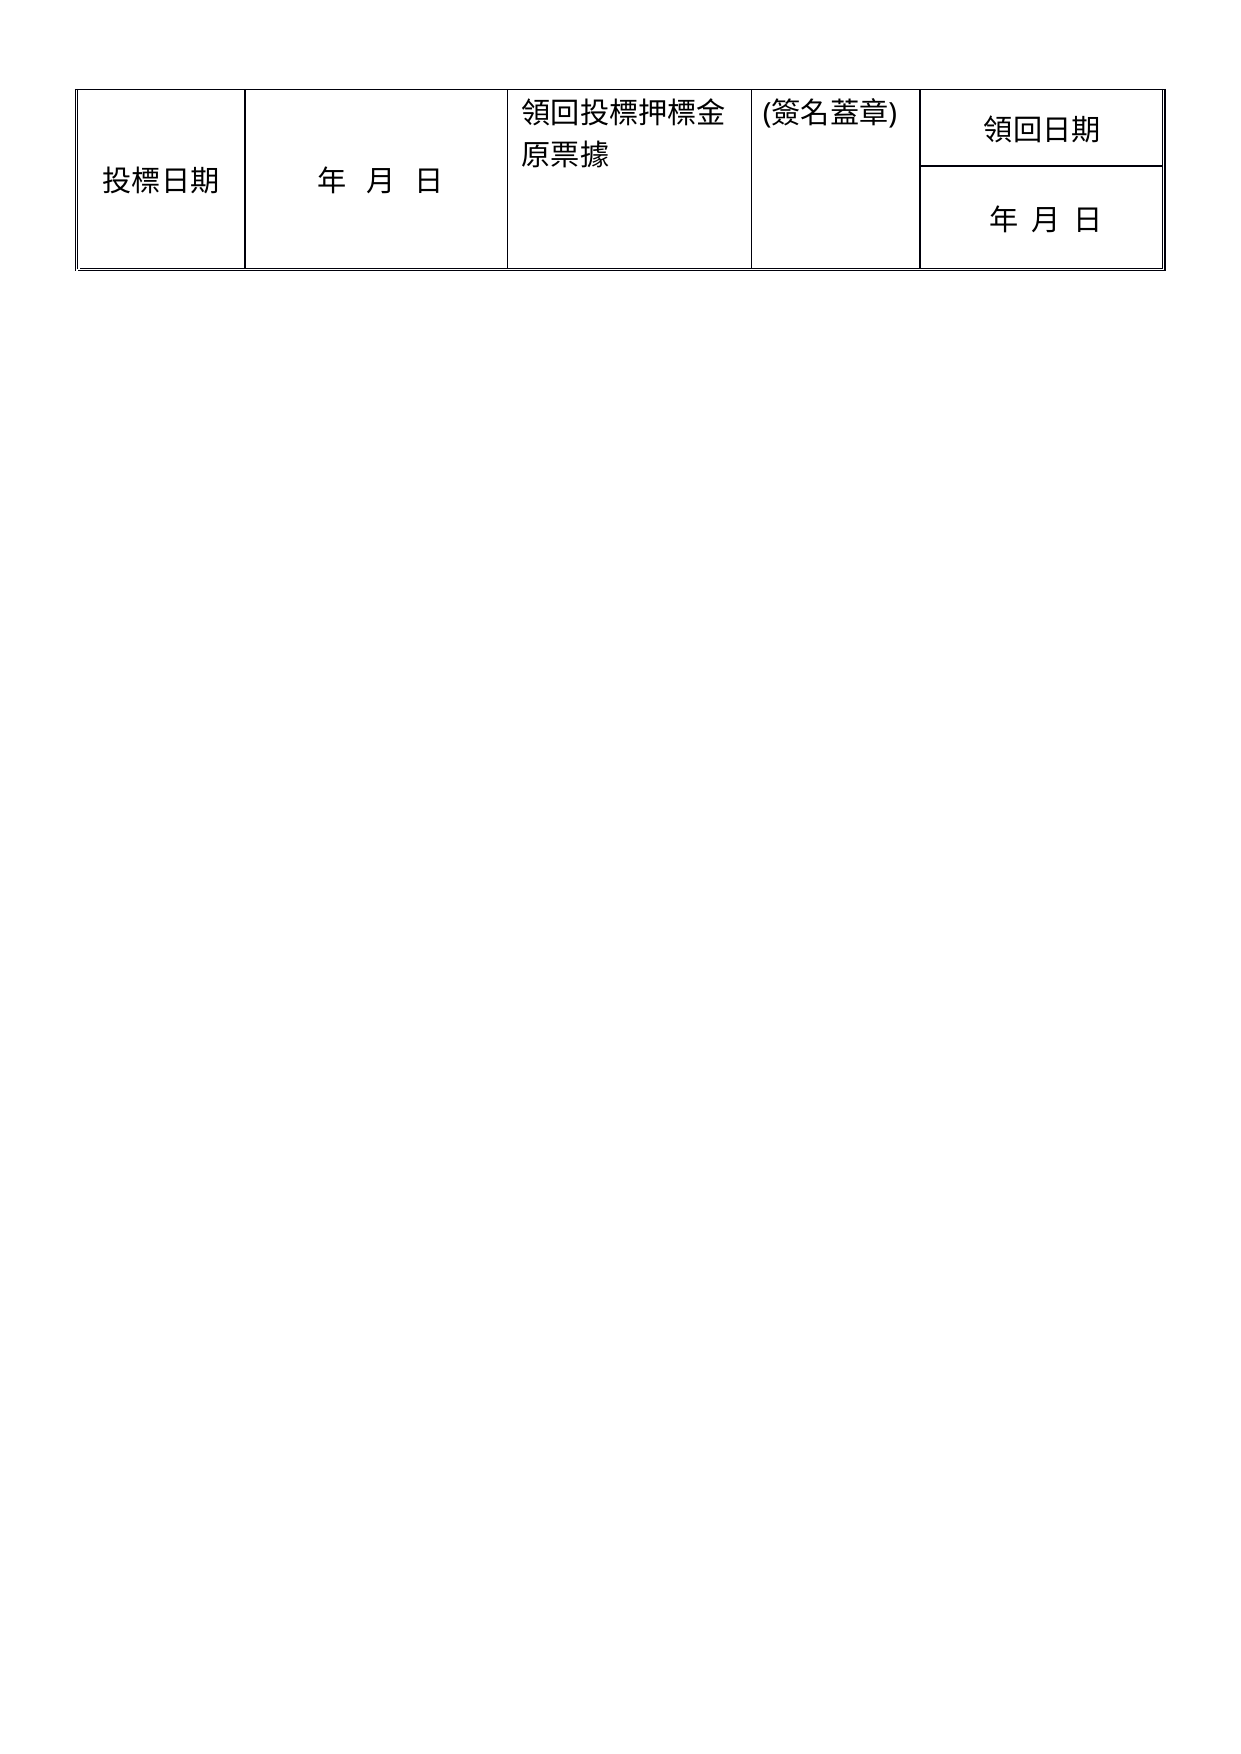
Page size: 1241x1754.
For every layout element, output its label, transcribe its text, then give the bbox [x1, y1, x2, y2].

table_cell 年 月 日 [921, 167, 1162, 268]
table_cell 投標日期 [78, 90, 244, 268]
table_cell (簽名蓋章) [752, 90, 919, 268]
table_cell 領回日期 [921, 90, 1162, 165]
table_cell 領回投標押標金 原票據 [508, 90, 751, 268]
table_cell 年 月 日 [246, 90, 507, 268]
